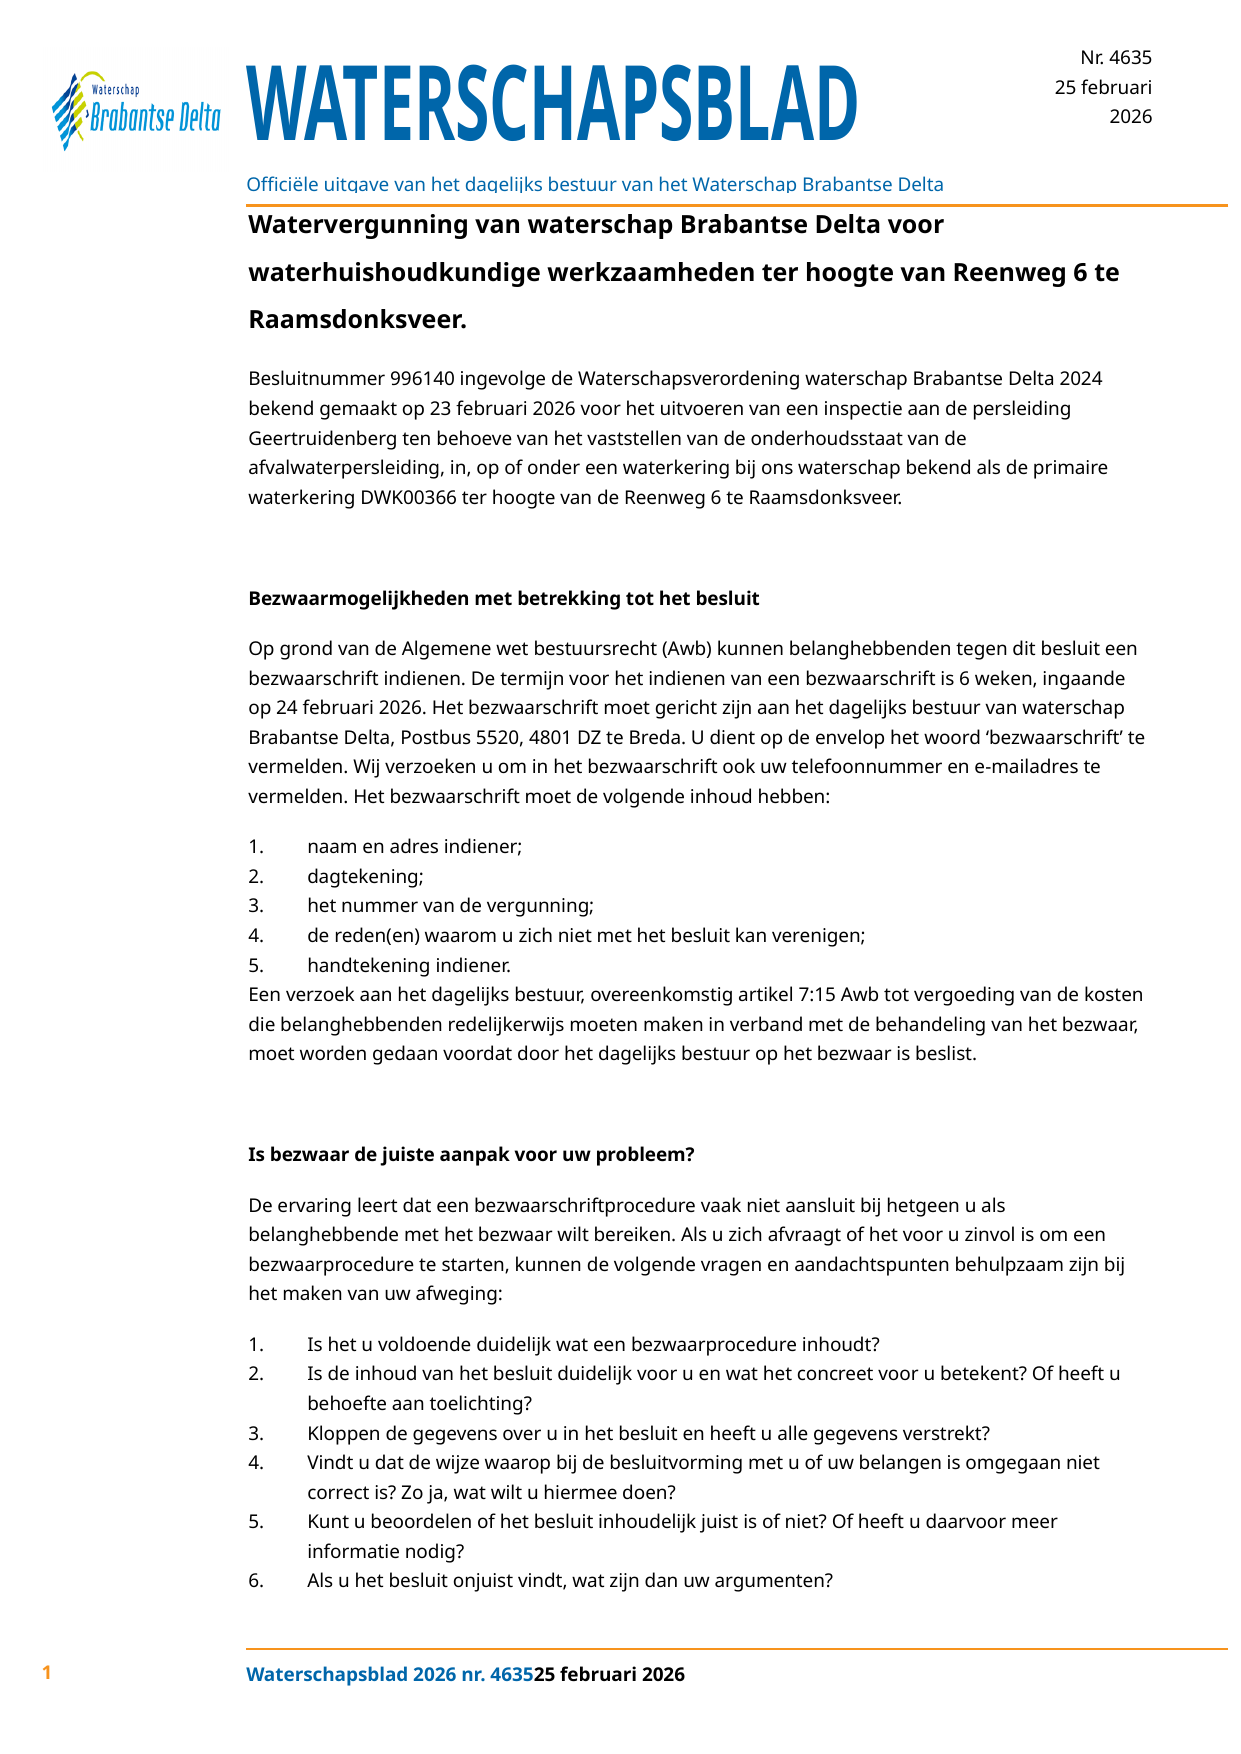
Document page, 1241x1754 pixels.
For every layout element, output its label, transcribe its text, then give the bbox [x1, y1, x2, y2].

picture [41, 47, 231, 172]
list Kunt u beoordelen of het besluit inhoudelijk juist is of niet? Of heeft u daarvoor meer informatie nodig? [248, 1508, 1152, 1564]
text Watervergunning van waterschap Brabantse Delta voor waterhuishoudkundige werkzaamheden ter hoogte van Reenweg 6 te Raamsdonksveer. [248, 207, 1152, 336]
text Een verzoek aan het dagelijks bestuur, overeenkomstig artikel 7:15 Awb tot vergoeding van de kosten die belanghebbenden redelijkerwijs moeten maken in verband met de behandeling van het bezwaar, moet worden gedaan voordat door het dagelijks bestuur op het bezwaar is beslist. [248, 981, 1152, 1066]
list de reden(en) waarom u zich niet met het besluit kan verenigen; [248, 922, 1152, 948]
text Op grond van de Algemene wet bestuursrecht (Awb) kunnen belanghebbenden tegen dit besluit een bezwaarschrift indienen. De termijn voor het indienen van een bezwaarschrift is 6 weken, ingaande op 24 februari 2026. Het bezwaarschrift moet gericht zijn aan het dagelijks bestuur van waterschap Brabantse Delta, Postbus 5520, 4801 DZ te Breda. U dient op de envelop het woord ‘bezwaarschrift’ te vermelden. Wij verzoeken u om in het bezwaarschrift ook uw telefoonnummer en e‑mailadres te vermelden. Het bezwaarschrift moet de volgende inhoud hebben: [248, 635, 1152, 809]
list Kloppen de gegevens over u in het besluit en heeft u alle gegevens verstrekt? [248, 1420, 1152, 1445]
list handtekening indiener. [248, 952, 1152, 977]
list Is het u voldoende duidelijk wat een bezwaarprocedure inhoudt? [248, 1331, 1152, 1357]
text De ervaring leert dat een bezwaarschriftprocedure vaak niet aansluit bij hetgeen u als belanghebbende met het bezwaar wilt bereiken. Als u zich afvraagt of het voor u zinvol is om een bezwaarprocedure te starten, kunnen de volgende vragen en aandachtspunten behulpzaam zijn bij het maken van uw afweging: [248, 1192, 1152, 1306]
list het nummer van de vergunning; [248, 893, 1152, 918]
list Is de inhoud van het besluit duidelijk voor u en wat het concreet voor u betekent? Of heeft u behoefte aan toelichting? [248, 1361, 1152, 1416]
text Is bezwaar de juiste aanpak voor uw probleem? [248, 1141, 1152, 1167]
text Besluitnummer 996140 ingevolge de Waterschapsverordening waterschap Brabantse Delta 2024 bekend gemaakt op 23 februari 2026 voor het uitvoeren van een inspectie aan de persleiding Geertruidenberg ten behoeve van het vaststellen van de onderhoudsstaat van de afvalwaterpersleiding, in, op of onder een waterkering bij ons waterschap bekend als de primaire waterkering DWK00366 ter hoogte van de Reenweg 6 te Raamsdonksveer. [248, 366, 1152, 509]
list Vindt u dat de wijze waarop bij de besluitvorming met u of uw belangen is omgegaan niet correct is? Zo ja, wat wilt u hiermee doen? [248, 1449, 1152, 1504]
text Bezwaarmogelijkheden met betrekking tot het besluit [248, 585, 1152, 610]
list dagtekening; [248, 863, 1152, 889]
list naam en adres indiener; [248, 833, 1152, 859]
list Als u het besluit onjuist vindt, wat zijn dan uw argumenten? [248, 1568, 1152, 1593]
